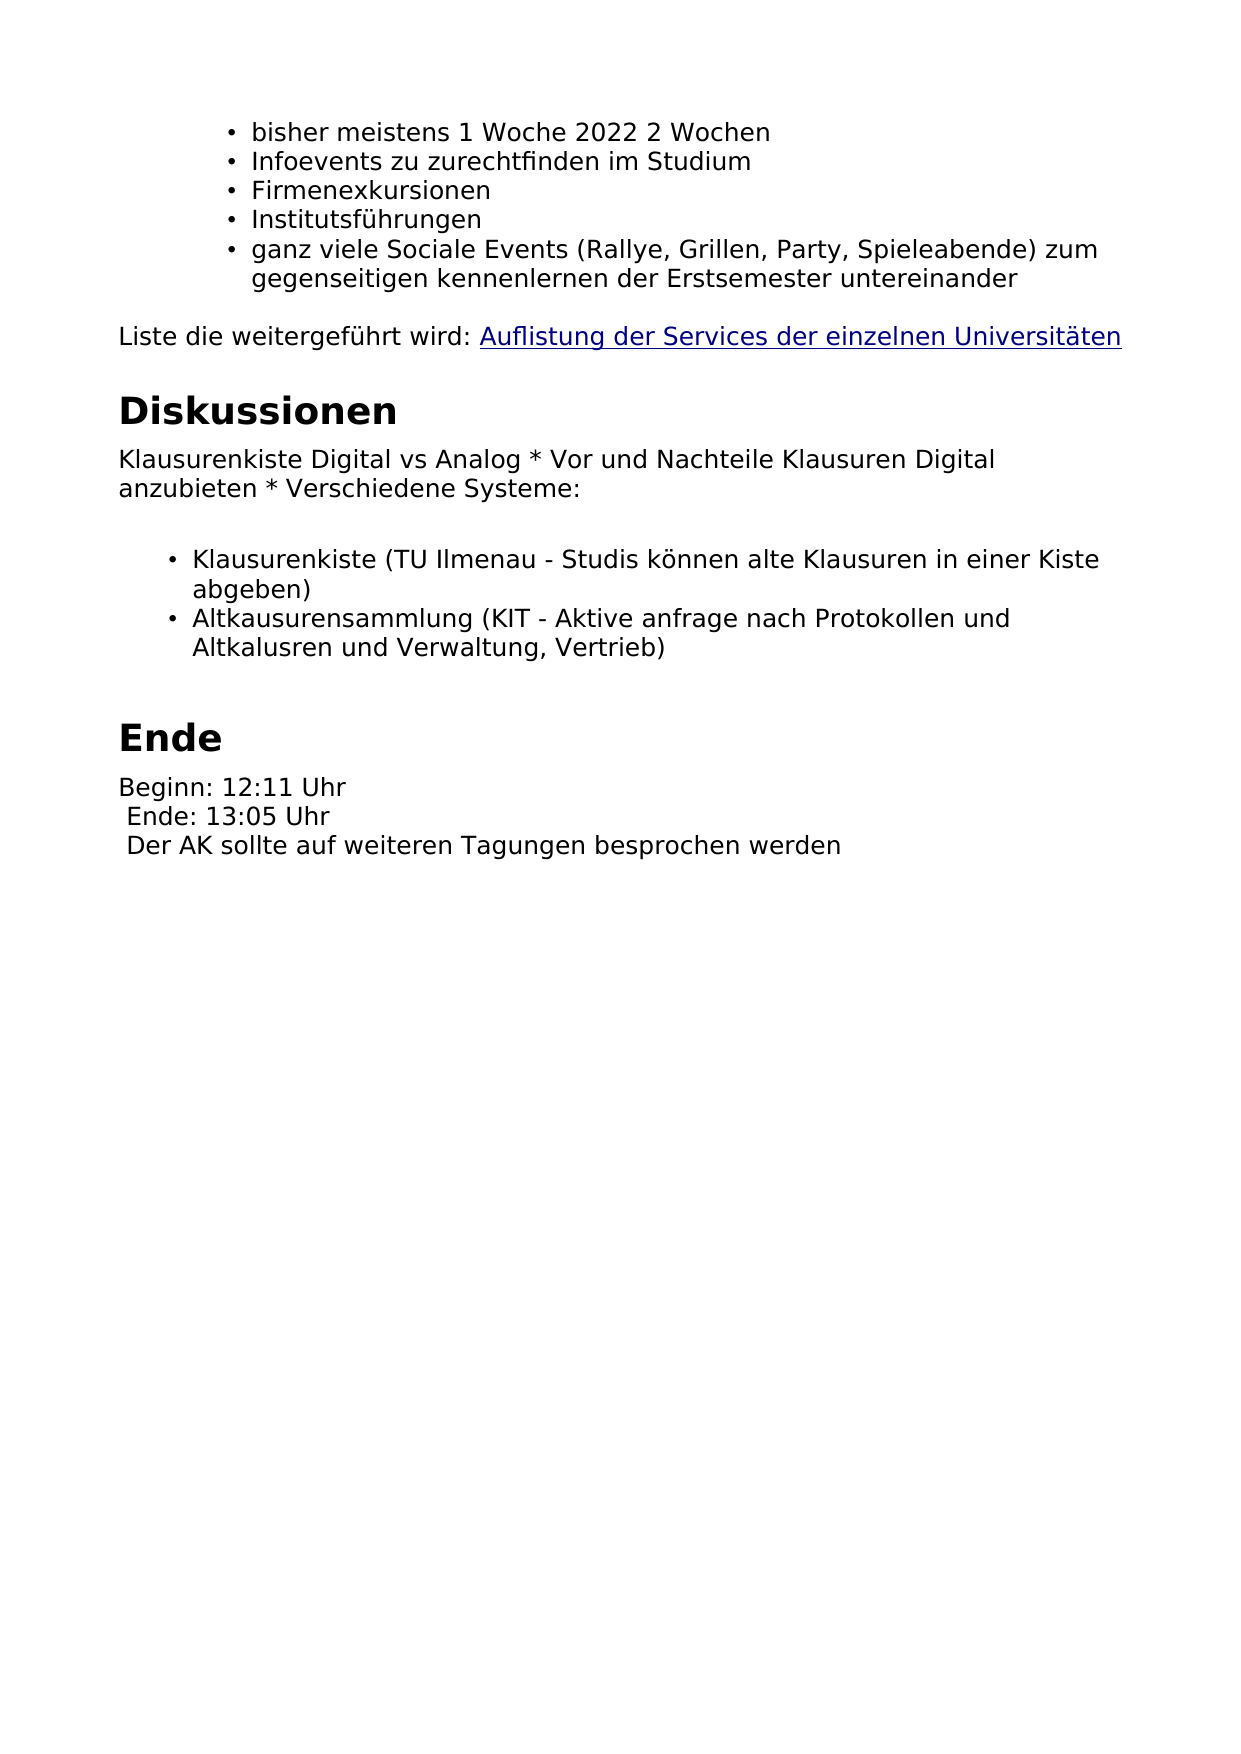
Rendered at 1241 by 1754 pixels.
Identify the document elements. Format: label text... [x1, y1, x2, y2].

subtitle Ende [118, 717, 1122, 761]
list Firmenexkursionen [236, 176, 1122, 206]
list Institutsführungen [236, 206, 1122, 235]
list Klausurenkiste (TU Ilmenau - Studis können alte Klausuren in einer Kiste abgeben) [177, 546, 1122, 604]
list bisher meistens 1 Woche 2022 2 Wochen [236, 118, 1122, 147]
subtitle Diskussionen [118, 389, 1122, 433]
list Infoevents zu zurechtfinden im Studium [236, 147, 1122, 176]
text Klausurenkiste Digital vs Analog * Vor und Nachteile Klausuren Digital anzubieten * Verschiedene Systeme: [118, 445, 1122, 504]
list Altkausurensammlung (KIT - Aktive anfrage nach Protokollen und Altkalusren und Verwaltung, Vertrieb) [177, 604, 1122, 662]
text Liste die weitergeführt wird: Auflistung der Services der einzelnen Universitäten [118, 323, 1122, 352]
text Beginn: 12:11 Uhr Ende: 13:05 Uhr Der AK sollte auf weiteren Tagungen besprochen werden [118, 773, 1122, 861]
list ganz viele Sociale Events (Rallye, Grillen, Party, Spieleabende) zum gegenseitigen kennenlernen der Erstsemester untereinander [236, 235, 1122, 293]
